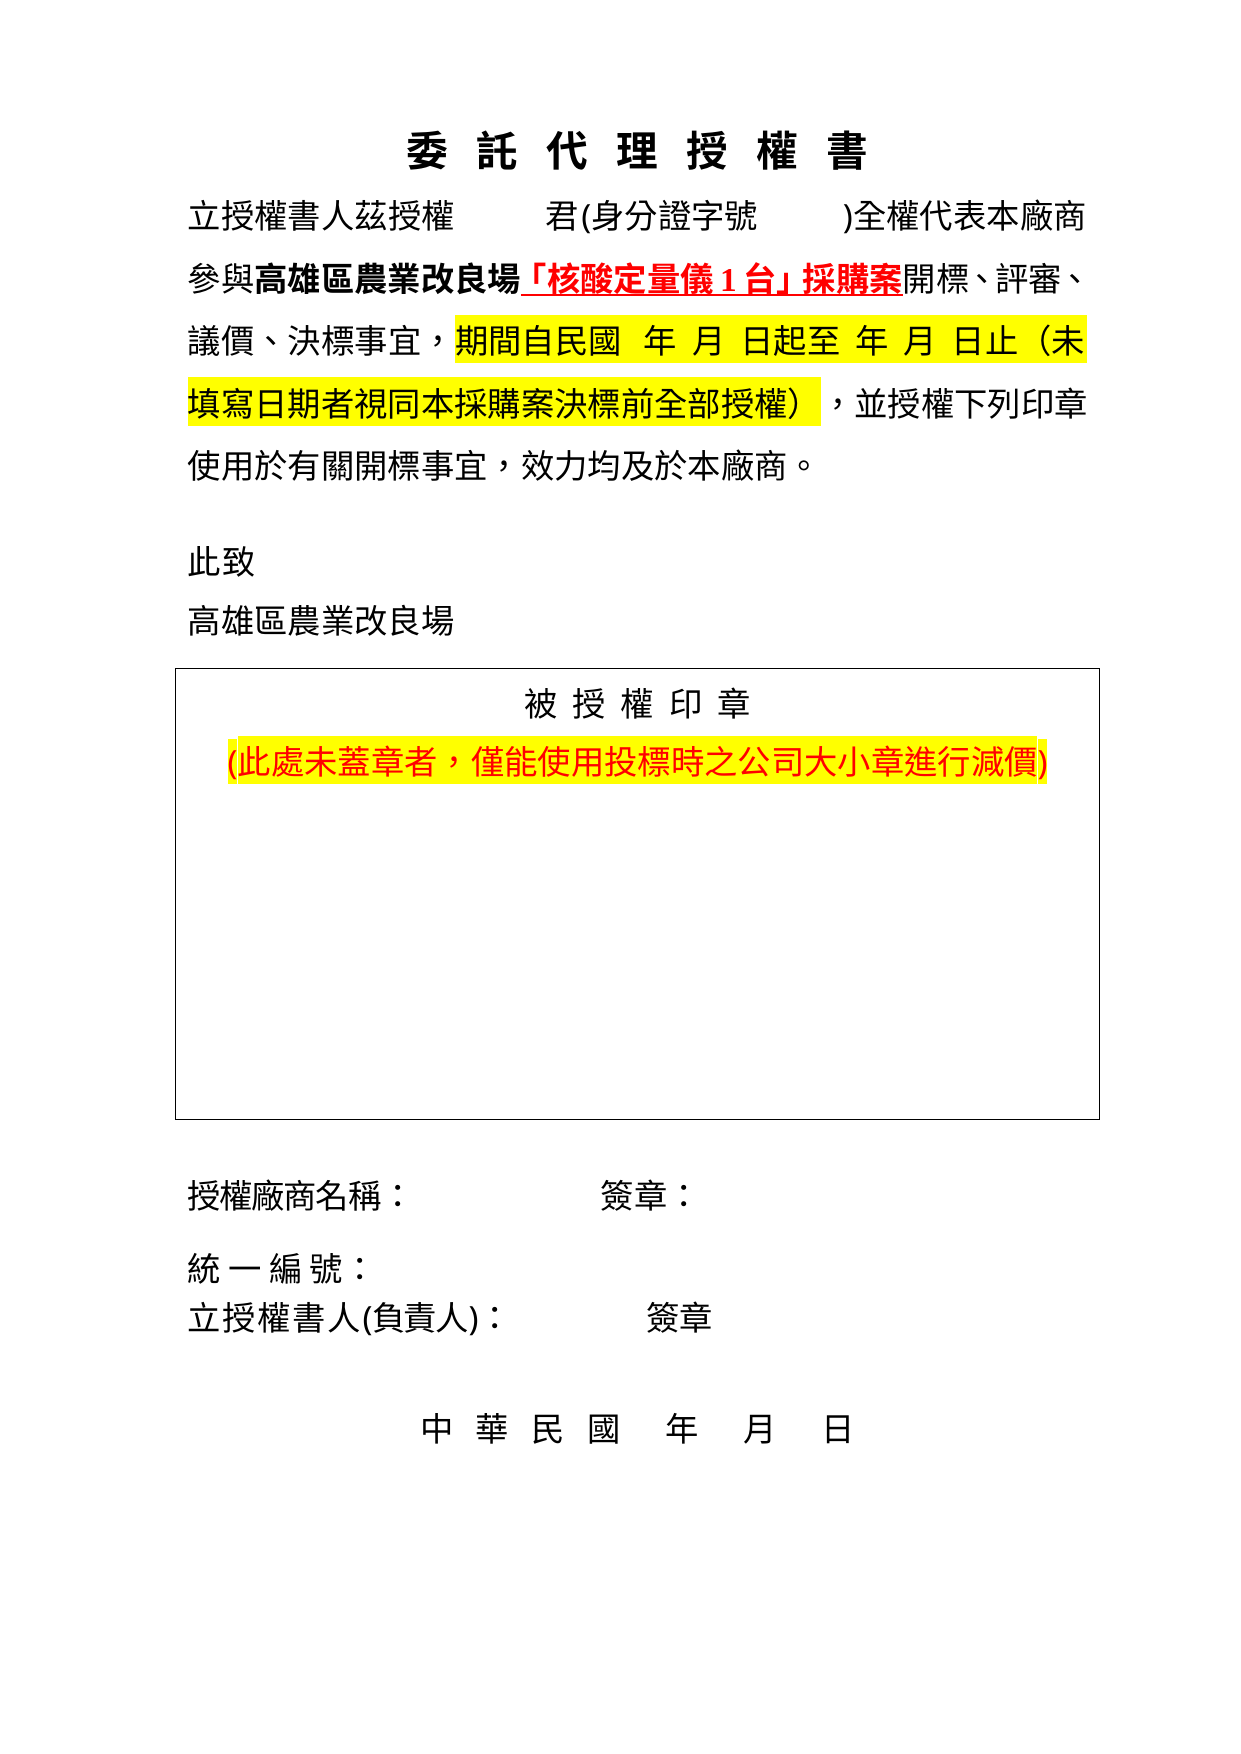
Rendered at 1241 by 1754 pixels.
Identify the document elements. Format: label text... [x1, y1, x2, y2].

text 中 華 民 國 年 月 日 [187, 1402, 1087, 1451]
text 授權廠商名稱： 簽章： [187, 1170, 1087, 1218]
table_header 被 授 權 印 章 (此處未蓋章者，僅能使用投標時之公司大小章進行減價) [176, 669, 1099, 1119]
text 高雄區農業改良場 [187, 595, 1087, 643]
text 立授權書人茲授權 君(身分證字號 )全權代表本廠商參與高雄區農業改良場「核酸定量儀1台」採購案開標、評審、議價、決標事宜，期間自民國 年 月 日起至 年 月 日止（未填寫日期者視同本採購案決標前全部授權），並授權下列印章使用於有關開標事宜，效力均及於本廠商。 [187, 178, 1087, 491]
text 統 一 編 號： [187, 1243, 1087, 1291]
text 此致 [187, 541, 1087, 583]
text 立授權書人(負責人)： 簽章 [187, 1291, 1087, 1340]
text 委 託 代 理 授 權 書 [187, 118, 1087, 178]
